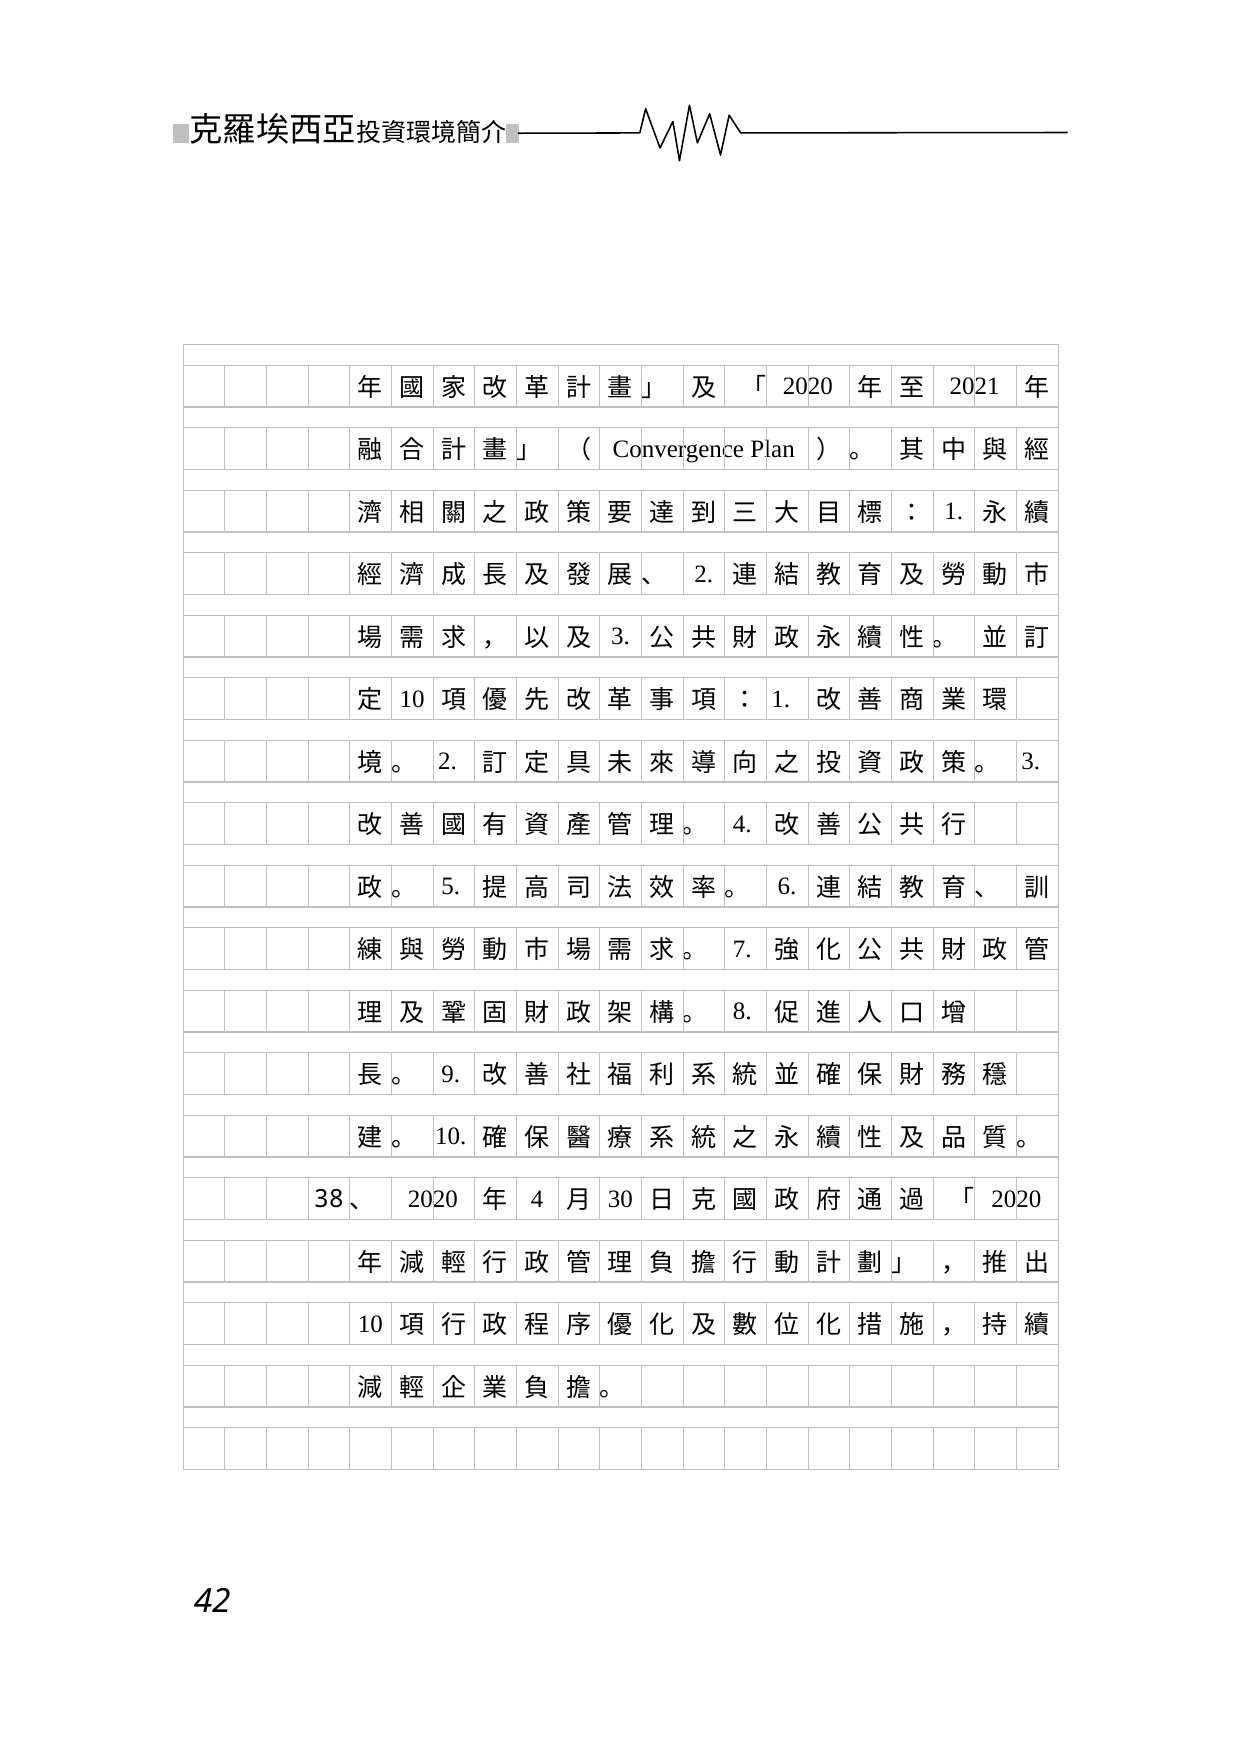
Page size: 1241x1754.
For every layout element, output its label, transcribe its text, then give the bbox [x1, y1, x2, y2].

text 38、2020年4月30日克國政府通過「2020年減輕行政管理負擔行動計劃」，推出10項行政程序優化及數位化措施，持續減輕企業負擔。 [1017, 1303, 1058, 1344]
text 38、2020年4月30日克國政府通過「2020年減輕行政管理負擔行動計劃」，推出10項行政程序優化及數位化措施，持續減輕企業負擔。 [350, 1241, 391, 1281]
text 38、2020年4月30日克國政府通過「2020年減輕行政管理負擔行動計劃」，推出10項行政程序優化及數位化措施，持續減輕企業負擔。 [517, 1366, 558, 1406]
text 38、2020年4月30日克國政府通過「2020年減輕行政管理負擔行動計劃」，推出10項行政程序優化及數位化措施，持續減輕企業負擔。 [725, 1303, 766, 1344]
text 38、2020年4月30日克國政府通過「2020年減輕行政管理負擔行動計劃」，推出10項行政程序優化及數位化措施，持續減輕企業負擔。 [434, 1178, 474, 1219]
text 38、2020年4月30日克國政府通過「2020年減輕行政管理負擔行動計劃」，推出10項行政程序優化及數位化措施，持續減輕企業負擔。 [475, 1241, 516, 1281]
text 38、2020年4月30日克國政府通過「2020年減輕行政管理負擔行動計劃」，推出10項行政程序優化及數位化措施，持續減輕企業負擔。 [281, 1345, 1058, 1365]
text 38、2020年4月30日克國政府通過「2020年減輕行政管理負擔行動計劃」，推出10項行政程序優化及數位化措施，持續減輕企業負擔。 [850, 1366, 891, 1406]
text 38、2020年4月30日克國政府通過「2020年減輕行政管理負擔行動計劃」，推出10項行政程序優化及數位化措施，持續減輕企業負擔。 [975, 1241, 1016, 1281]
text 38、2020年4月30日克國政府通過「2020年減輕行政管理負擔行動計劃」，推出10項行政程序優化及數位化措施，持續減輕企業負擔。 [684, 1178, 724, 1219]
text 38、2020年4月30日克國政府通過「2020年減輕行政管理負擔行動計劃」，推出10項行政程序優化及數位化措施，持續減輕企業負擔。 [392, 1366, 433, 1406]
text 38、2020年4月30日克國政府通過「2020年減輕行政管理負擔行動計劃」，推出10項行政程序優化及數位化措施，持續減輕企業負擔。 [684, 1303, 724, 1344]
text 37、2020年4月30日克國政府通過「2020年國家改革計畫」及「2020年至2021年融合計畫」（Convergence Plan）。其中與經濟相關之政策要達到三大目標：1.永續經濟成長及發展、2.連結教育及勞動市場需求，以及3.公共財政永續性。並訂定10項優先改革事項：1. 改善商業環境。2. 訂定具未來導向之投資政策。3. 改善國有資產管理。4. 改善公共行政。5. 提高司法效率。6.連結教育、訓練與勞動市場需求。7. 強化公共財政管理及鞏固財政架構。8. 促進人口增長。9. 改善社福利系統並確保財務穩建。10. 確保醫療系統之永續性及品質。 [281, 658, 1058, 677]
text 38、2020年4月30日克國政府通過「2020年減輕行政管理負擔行動計劃」，推出10項行政程序優化及數位化措施，持續減輕企業負擔。 [892, 1366, 933, 1406]
text 38、2020年4月30日克國政府通過「2020年減輕行政管理負擔行動計劃」，推出10項行政程序優化及數位化措施，持續減輕企業負擔。 [350, 1366, 391, 1406]
text 38、2020年4月30日克國政府通過「2020年減輕行政管理負擔行動計劃」，推出10項行政程序優化及數位化措施，持續減輕企業負擔。 [767, 1366, 808, 1406]
text 38、2020年4月30日克國政府通過「2020年減輕行政管理負擔行動計劃」，推出10項行政程序優化及數位化措施，持續減輕企業負擔。 [392, 1303, 433, 1344]
text 38、2020年4月30日克國政府通過「2020年減輕行政管理負擔行動計劃」，推出10項行政程序優化及數位化措施，持續減輕企業負擔。 [434, 1303, 474, 1344]
text 38、2020年4月30日克國政府通過「2020年減輕行政管理負擔行動計劃」，推出10項行政程序優化及數位化措施，持續減輕企業負擔。 [559, 1366, 599, 1406]
text 38、2020年4月30日克國政府通過「2020年減輕行政管理負擔行動計劃」，推出10項行政程序優化及數位化措施，持續減輕企業負擔。 [809, 1303, 849, 1344]
text 38、2020年4月30日克國政府通過「2020年減輕行政管理負擔行動計劃」，推出10項行政程序優化及數位化措施，持續減輕企業負擔。 [809, 1366, 849, 1406]
text 38、2020年4月30日克國政府通過「2020年減輕行政管理負擔行動計劃」，推出10項行政程序優化及數位化措施，持續減輕企業負擔。 [475, 1366, 516, 1406]
text 38、2020年4月30日克國政府通過「2020年減輕行政管理負擔行動計劃」，推出10項行政程序優化及數位化措施，持續減輕企業負擔。 [809, 1241, 849, 1281]
text 38、2020年4月30日克國政府通過「2020年減輕行政管理負擔行動計劃」，推出10項行政程序優化及數位化措施，持續減輕企業負擔。 [767, 1303, 808, 1344]
text 37、2020年4月30日克國政府通過「2020年國家改革計畫」及「2020年至2021年融合計畫」（Convergence Plan）。其中與經濟相關之政策要達到三大目標：1.永續經濟成長及發展、2.連結教育及勞動市場需求，以及3.公共財政永續性。並訂定10項優先改革事項：1. 改善商業環境。2. 訂定具未來導向之投資政策。3. 改善國有資產管理。4. 改善公共行政。5. 提高司法效率。6.連結教育、訓練與勞動市場需求。7. 強化公共財政管理及鞏固財政架構。8. 促進人口增長。9. 改善社福利系統並確保財務穩建。10. 確保醫療系統之永續性及品質。 [281, 908, 1058, 927]
text 38、2020年4月30日克國政府通過「2020年減輕行政管理負擔行動計劃」，推出10項行政程序優化及數位化措施，持續減輕企業負擔。 [309, 1303, 349, 1344]
text 38、2020年4月30日克國政府通過「2020年減輕行政管理負擔行動計劃」，推出10項行政程序優化及數位化措施，持續減輕企業負擔。 [434, 1366, 474, 1406]
text 38、2020年4月30日克國政府通過「2020年減輕行政管理負擔行動計劃」，推出10項行政程序優化及數位化措施，持續減輕企業負擔。 [892, 1241, 933, 1281]
text 38、2020年4月30日克國政府通過「2020年減輕行政管理負擔行動計劃」，推出10項行政程序優化及數位化措施，持續減輕企業負擔。 [434, 1241, 474, 1281]
text 38、2020年4月30日克國政府通過「2020年減輕行政管理負擔行動計劃」，推出10項行政程序優化及數位化措施，持續減輕企業負擔。 [517, 1303, 558, 1344]
text 38、2020年4月30日克國政府通過「2020年減輕行政管理負擔行動計劃」，推出10項行政程序優化及數位化措施，持續減輕企業負擔。 [934, 1241, 974, 1281]
text 38、2020年4月30日克國政府通過「2020年減輕行政管理負擔行動計劃」，推出10項行政程序優化及數位化措施，持續減輕企業負擔。 [1017, 1241, 1058, 1281]
text 38、2020年4月30日克國政府通過「2020年減輕行政管理負擔行動計劃」，推出10項行政程序優化及數位化措施，持續減輕企業負擔。 [767, 1178, 808, 1219]
text 38、2020年4月30日克國政府通過「2020年減輕行政管理負擔行動計劃」，推出10項行政程序優化及數位化措施，持續減輕企業負擔。 [559, 1178, 599, 1219]
text 38、2020年4月30日克國政府通過「2020年減輕行政管理負擔行動計劃」，推出10項行政程序優化及數位化措施，持續減輕企業負擔。 [892, 1178, 933, 1219]
text 38、2020年4月30日克國政府通過「2020年減輕行政管理負擔行動計劃」，推出10項行政程序優化及數位化措施，持續減輕企業負擔。 [309, 1178, 349, 1219]
text 38、2020年4月30日克國政府通過「2020年減輕行政管理負擔行動計劃」，推出10項行政程序優化及數位化措施，持續減輕企業負擔。 [600, 1366, 641, 1406]
text 37、2020年4月30日克國政府通過「2020年國家改革計畫」及「2020年至2021年融合計畫」（Convergence Plan）。其中與經濟相關之政策要達到三大目標：1.永續經濟成長及發展、2.連結教育及勞動市場需求，以及3.公共財政永續性。並訂定10項優先改革事項：1. 改善商業環境。2. 訂定具未來導向之投資政策。3. 改善國有資產管理。4. 改善公共行政。5. 提高司法效率。6.連結教育、訓練與勞動市場需求。7. 強化公共財政管理及鞏固財政架構。8. 促進人口增長。9. 改善社福利系統並確保財務穩建。10. 確保醫療系統之永續性及品質。 [281, 345, 1058, 365]
text 38、2020年4月30日克國政府通過「2020年減輕行政管理負擔行動計劃」，推出10項行政程序優化及數位化措施，持續減輕企業負擔。 [281, 1283, 1058, 1302]
text 38、2020年4月30日克國政府通過「2020年減輕行政管理負擔行動計劃」，推出10項行政程序優化及數位化措施，持續減輕企業負擔。 [850, 1178, 891, 1219]
text 38、2020年4月30日克國政府通過「2020年減輕行政管理負擔行動計劃」，推出10項行政程序優化及數位化措施，持續減輕企業負擔。 [892, 1303, 933, 1344]
text 38、2020年4月30日克國政府通過「2020年減輕行政管理負擔行動計劃」，推出10項行政程序優化及數位化措施，持續減輕企業負擔。 [309, 1366, 349, 1406]
text 37、2020年4月30日克國政府通過「2020年國家改革計畫」及「2020年至2021年融合計畫」（Convergence Plan）。其中與經濟相關之政策要達到三大目標：1.永續經濟成長及發展、2.連結教育及勞動市場需求，以及3.公共財政永續性。並訂定10項優先改革事項：1. 改善商業環境。2. 訂定具未來導向之投資政策。3. 改善國有資產管理。4. 改善公共行政。5. 提高司法效率。6.連結教育、訓練與勞動市場需求。7. 強化公共財政管理及鞏固財政架構。8. 促進人口增長。9. 改善社福利系統並確保財務穩建。10. 確保醫療系統之永續性及品質。 [281, 1033, 1058, 1052]
text 37、2020年4月30日克國政府通過「2020年國家改革計畫」及「2020年至2021年融合計畫」（Convergence Plan）。其中與經濟相關之政策要達到三大目標：1.永續經濟成長及發展、2.連結教育及勞動市場需求，以及3.公共財政永續性。並訂定10項優先改革事項：1. 改善商業環境。2. 訂定具未來導向之投資政策。3. 改善國有資產管理。4. 改善公共行政。5. 提高司法效率。6.連結教育、訓練與勞動市場需求。7. 強化公共財政管理及鞏固財政架構。8. 促進人口增長。9. 改善社福利系統並確保財務穩建。10. 確保醫療系統之永續性及品質。 [281, 783, 1058, 802]
text 38、2020年4月30日克國政府通過「2020年減輕行政管理負擔行動計劃」，推出10項行政程序優化及數位化措施，持續減輕企業負擔。 [934, 1303, 974, 1344]
text 38、2020年4月30日克國政府通過「2020年減輕行政管理負擔行動計劃」，推出10項行政程序優化及數位化措施，持續減輕企業負擔。 [809, 1178, 849, 1219]
text 38、2020年4月30日克國政府通過「2020年減輕行政管理負擔行動計劃」，推出10項行政程序優化及數位化措施，持續減輕企業負擔。 [309, 1241, 349, 1281]
text 38、2020年4月30日克國政府通過「2020年減輕行政管理負擔行動計劃」，推出10項行政程序優化及數位化措施，持續減輕企業負擔。 [684, 1241, 724, 1281]
text 38、2020年4月30日克國政府通過「2020年減輕行政管理負擔行動計劃」，推出10項行政程序優化及數位化措施，持續減輕企業負擔。 [350, 1303, 391, 1344]
text 37、2020年4月30日克國政府通過「2020年國家改革計畫」及「2020年至2021年融合計畫」（Convergence Plan）。其中與經濟相關之政策要達到三大目標：1.永續經濟成長及發展、2.連結教育及勞動市場需求，以及3.公共財政永續性。並訂定10項優先改革事項：1. 改善商業環境。2. 訂定具未來導向之投資政策。3. 改善國有資產管理。4. 改善公共行政。5. 提高司法效率。6.連結教育、訓練與勞動市場需求。7. 強化公共財政管理及鞏固財政架構。8. 促進人口增長。9. 改善社福利系統並確保財務穩建。10. 確保醫療系統之永續性及品質。 [281, 470, 1058, 490]
text 38、2020年4月30日克國政府通過「2020年減輕行政管理負擔行動計劃」，推出10項行政程序優化及數位化措施，持續減輕企業負擔。 [1017, 1366, 1058, 1406]
text 38、2020年4月30日克國政府通過「2020年減輕行政管理負擔行動計劃」，推出10項行政程序優化及數位化措施，持續減輕企業負擔。 [850, 1303, 891, 1344]
text 38、2020年4月30日克國政府通過「2020年減輕行政管理負擔行動計劃」，推出10項行政程序優化及數位化措施，持續減輕企業負擔。 [725, 1366, 766, 1406]
text 38、2020年4月30日克國政府通過「2020年減輕行政管理負擔行動計劃」，推出10項行政程序優化及數位化措施，持續減輕企業負擔。 [392, 1178, 433, 1219]
text 38、2020年4月30日克國政府通過「2020年減輕行政管理負擔行動計劃」，推出10項行政程序優化及數位化措施，持續減輕企業負擔。 [642, 1366, 683, 1406]
text 38、2020年4月30日克國政府通過「2020年減輕行政管理負擔行動計劃」，推出10項行政程序優化及數位化措施，持續減輕企業負擔。 [600, 1241, 641, 1281]
text 38、2020年4月30日克國政府通過「2020年減輕行政管理負擔行動計劃」，推出10項行政程序優化及數位化措施，持續減輕企業負擔。 [600, 1303, 641, 1344]
text 38、2020年4月30日克國政府通過「2020年減輕行政管理負擔行動計劃」，推出10項行政程序優化及數位化措施，持續減輕企業負擔。 [725, 1241, 766, 1281]
text 38、2020年4月30日克國政府通過「2020年減輕行政管理負擔行動計劃」，推出10項行政程序優化及數位化措施，持續減輕企業負擔。 [517, 1178, 558, 1219]
text 37、2020年4月30日克國政府通過「2020年國家改革計畫」及「2020年至2021年融合計畫」（Convergence Plan）。其中與經濟相關之政策要達到三大目標：1.永續經濟成長及發展、2.連結教育及勞動市場需求，以及3.公共財政永續性。並訂定10項優先改革事項：1. 改善商業環境。2. 訂定具未來導向之投資政策。3. 改善國有資產管理。4. 改善公共行政。5. 提高司法效率。6.連結教育、訓練與勞動市場需求。7. 強化公共財政管理及鞏固財政架構。8. 促進人口增長。9. 改善社福利系統並確保財務穩建。10. 確保醫療系統之永續性及品質。 [281, 408, 1058, 427]
text 38、2020年4月30日克國政府通過「2020年減輕行政管理負擔行動計劃」，推出10項行政程序優化及數位化措施，持續減輕企業負擔。 [281, 1220, 1058, 1240]
text 38、2020年4月30日克國政府通過「2020年減輕行政管理負擔行動計劃」，推出10項行政程序優化及數位化措施，持續減輕企業負擔。 [767, 1241, 808, 1281]
text 38、2020年4月30日克國政府通過「2020年減輕行政管理負擔行動計劃」，推出10項行政程序優化及數位化措施，持續減輕企業負擔。 [475, 1303, 516, 1344]
text 38、2020年4月30日克國政府通過「2020年減輕行政管理負擔行動計劃」，推出10項行政程序優化及數位化措施，持續減輕企業負擔。 [475, 1178, 516, 1219]
text 38、2020年4月30日克國政府通過「2020年減輕行政管理負擔行動計劃」，推出10項行政程序優化及數位化措施，持續減輕企業負擔。 [392, 1241, 433, 1281]
text 37、2020年4月30日克國政府通過「2020年國家改革計畫」及「2020年至2021年融合計畫」（Convergence Plan）。其中與經濟相關之政策要達到三大目標：1.永續經濟成長及發展、2.連結教育及勞動市場需求，以及3.公共財政永續性。並訂定10項優先改革事項：1. 改善商業環境。2. 訂定具未來導向之投資政策。3. 改善國有資產管理。4. 改善公共行政。5. 提高司法效率。6.連結教育、訓練與勞動市場需求。7. 強化公共財政管理及鞏固財政架構。8. 促進人口增長。9. 改善社福利系統並確保財務穩建。10. 確保醫療系統之永續性及品質。 [281, 1095, 1058, 1115]
text 38、2020年4月30日克國政府通過「2020年減輕行政管理負擔行動計劃」，推出10項行政程序優化及數位化措施，持續減輕企業負擔。 [975, 1366, 1016, 1406]
text 38、2020年4月30日克國政府通過「2020年減輕行政管理負擔行動計劃」，推出10項行政程序優化及數位化措施，持續減輕企業負擔。 [934, 1366, 974, 1406]
text 38、2020年4月30日克國政府通過「2020年減輕行政管理負擔行動計劃」，推出10項行政程序優化及數位化措施，持續減輕企業負擔。 [600, 1178, 641, 1219]
text 37、2020年4月30日克國政府通過「2020年國家改革計畫」及「2020年至2021年融合計畫」（Convergence Plan）。其中與經濟相關之政策要達到三大目標：1.永續經濟成長及發展、2.連結教育及勞動市場需求，以及3.公共財政永續性。並訂定10項優先改革事項：1. 改善商業環境。2. 訂定具未來導向之投資政策。3. 改善國有資產管理。4. 改善公共行政。5. 提高司法效率。6.連結教育、訓練與勞動市場需求。7. 強化公共財政管理及鞏固財政架構。8. 促進人口增長。9. 改善社福利系統並確保財務穩建。10. 確保醫療系統之永續性及品質。 [281, 720, 1058, 740]
text 37、2020年4月30日克國政府通過「2020年國家改革計畫」及「2020年至2021年融合計畫」（Convergence Plan）。其中與經濟相關之政策要達到三大目標：1.永續經濟成長及發展、2.連結教育及勞動市場需求，以及3.公共財政永續性。並訂定10項優先改革事項：1. 改善商業環境。2. 訂定具未來導向之投資政策。3. 改善國有資產管理。4. 改善公共行政。5. 提高司法效率。6.連結教育、訓練與勞動市場需求。7. 強化公共財政管理及鞏固財政架構。8. 促進人口增長。9. 改善社福利系統並確保財務穩建。10. 確保醫療系統之永續性及品質。 [281, 533, 1058, 552]
text 38、2020年4月30日克國政府通過「2020年減輕行政管理負擔行動計劃」，推出10項行政程序優化及數位化措施，持續減輕企業負擔。 [684, 1366, 724, 1406]
text 38、2020年4月30日克國政府通過「2020年減輕行政管理負擔行動計劃」，推出10項行政程序優化及數位化措施，持續減輕企業負擔。 [559, 1241, 599, 1281]
text 38、2020年4月30日克國政府通過「2020年減輕行政管理負擔行動計劃」，推出10項行政程序優化及數位化措施，持續減輕企業負擔。 [642, 1178, 683, 1219]
text 38、2020年4月30日克國政府通過「2020年減輕行政管理負擔行動計劃」，推出10項行政程序優化及數位化措施，持續減輕企業負擔。 [934, 1178, 974, 1219]
text 38、2020年4月30日克國政府通過「2020年減輕行政管理負擔行動計劃」，推出10項行政程序優化及數位化措施，持續減輕企業負擔。 [517, 1241, 558, 1281]
text 37、2020年4月30日克國政府通過「2020年國家改革計畫」及「2020年至2021年融合計畫」（Convergence Plan）。其中與經濟相關之政策要達到三大目標：1.永續經濟成長及發展、2.連結教育及勞動市場需求，以及3.公共財政永續性。並訂定10項優先改革事項：1. 改善商業環境。2. 訂定具未來導向之投資政策。3. 改善國有資產管理。4. 改善公共行政。5. 提高司法效率。6.連結教育、訓練與勞動市場需求。7. 強化公共財政管理及鞏固財政架構。8. 促進人口增長。9. 改善社福利系統並確保財務穩建。10. 確保醫療系統之永續性及品質。 [281, 970, 1058, 990]
text 38、2020年4月30日克國政府通過「2020年減輕行政管理負擔行動計劃」，推出10項行政程序優化及數位化措施，持續減輕企業負擔。 [725, 1178, 766, 1219]
text 38、2020年4月30日克國政府通過「2020年減輕行政管理負擔行動計劃」，推出10項行政程序優化及數位化措施，持續減輕企業負擔。 [350, 1178, 391, 1219]
text 38、2020年4月30日克國政府通過「2020年減輕行政管理負擔行動計劃」，推出10項行政程序優化及數位化措施，持續減輕企業負擔。 [1017, 1178, 1058, 1219]
text 37、2020年4月30日克國政府通過「2020年國家改革計畫」及「2020年至2021年融合計畫」（Convergence Plan）。其中與經濟相關之政策要達到三大目標：1.永續經濟成長及發展、2.連結教育及勞動市場需求，以及3.公共財政永續性。並訂定10項優先改革事項：1. 改善商業環境。2. 訂定具未來導向之投資政策。3. 改善國有資產管理。4. 改善公共行政。5. 提高司法效率。6.連結教育、訓練與勞動市場需求。7. 強化公共財政管理及鞏固財政架構。8. 促進人口增長。9. 改善社福利系統並確保財務穩建。10. 確保醫療系統之永續性及品質。 [281, 845, 1058, 865]
text 38、2020年4月30日克國政府通過「2020年減輕行政管理負擔行動計劃」，推出10項行政程序優化及數位化措施，持續減輕企業負擔。 [642, 1241, 683, 1281]
text 38、2020年4月30日克國政府通過「2020年減輕行政管理負擔行動計劃」，推出10項行政程序優化及數位化措施，持續減輕企業負擔。 [559, 1303, 599, 1344]
text 38、2020年4月30日克國政府通過「2020年減輕行政管理負擔行動計劃」，推出10項行政程序優化及數位化措施，持續減輕企業負擔。 [642, 1303, 683, 1344]
text 38、2020年4月30日克國政府通過「2020年減輕行政管理負擔行動計劃」，推出10項行政程序優化及數位化措施，持續減輕企業負擔。 [850, 1241, 891, 1281]
text 38、2020年4月30日克國政府通過「2020年減輕行政管理負擔行動計劃」，推出10項行政程序優化及數位化措施，持續減輕企業負擔。 [975, 1178, 1016, 1219]
text 38、2020年4月30日克國政府通過「2020年減輕行政管理負擔行動計劃」，推出10項行政程序優化及數位化措施，持續減輕企業負擔。 [975, 1303, 1016, 1344]
text 38、2020年4月30日克國政府通過「2020年減輕行政管理負擔行動計劃」，推出10項行政程序優化及數位化措施，持續減輕企業負擔。 [281, 1158, 1058, 1177]
text 37、2020年4月30日克國政府通過「2020年國家改革計畫」及「2020年至2021年融合計畫」（Convergence Plan）。其中與經濟相關之政策要達到三大目標：1.永續經濟成長及發展、2.連結教育及勞動市場需求，以及3.公共財政永續性。並訂定10項優先改革事項：1. 改善商業環境。2. 訂定具未來導向之投資政策。3. 改善國有資產管理。4. 改善公共行政。5. 提高司法效率。6.連結教育、訓練與勞動市場需求。7. 強化公共財政管理及鞏固財政架構。8. 促進人口增長。9. 改善社福利系統並確保財務穩建。10. 確保醫療系統之永續性及品質。 [281, 595, 1058, 615]
